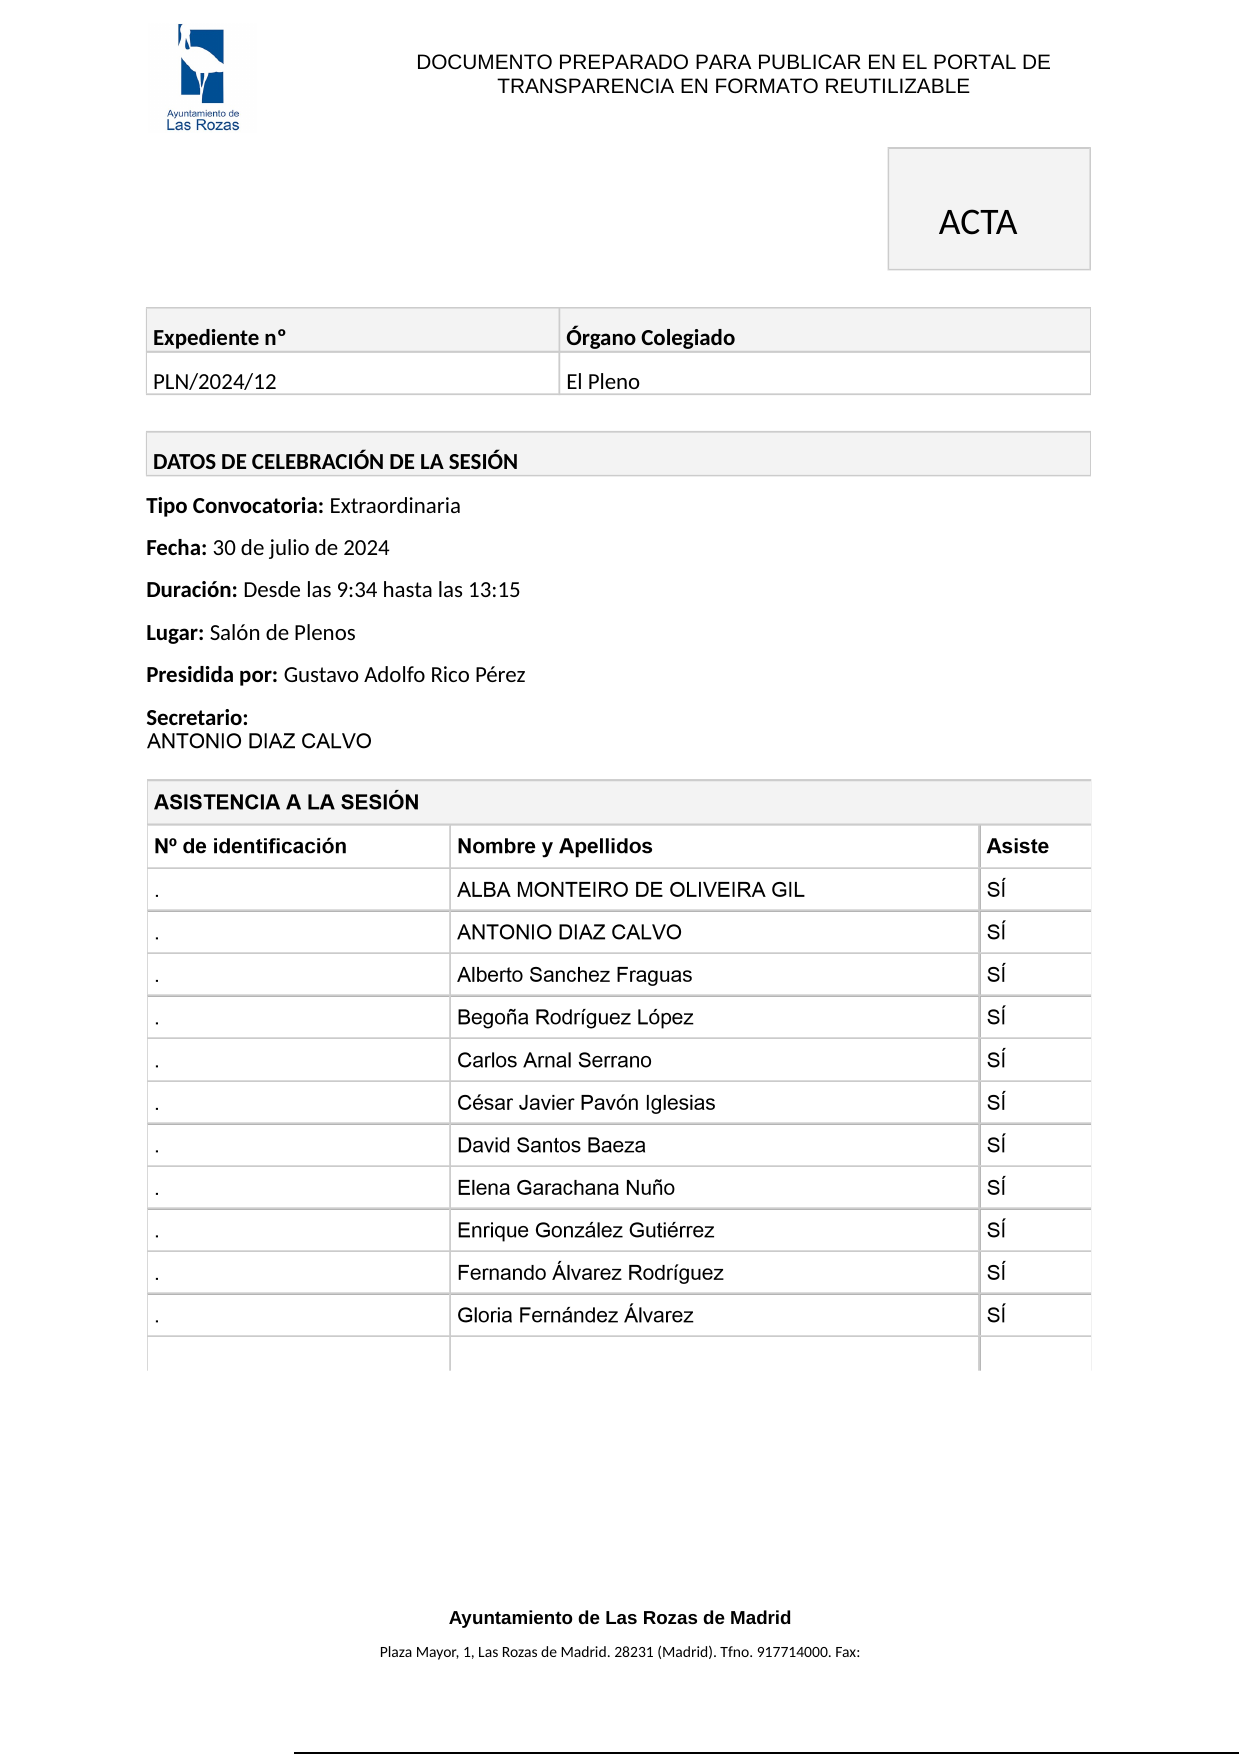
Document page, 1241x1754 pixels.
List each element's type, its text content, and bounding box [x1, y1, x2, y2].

text Fecha: 30 de julio de 2024 [146, 533, 1090, 561]
text Presidida por: Gustavo Adolfo Rico Pérez [146, 660, 1090, 688]
text Duración: Desde las 9:34 hasta las 13:15 [146, 576, 1090, 603]
text Tipo Convocatoria: Extraordinaria [146, 491, 1090, 519]
text Lugar: Salón de Plenos [146, 618, 1090, 646]
text Secretario: [146, 703, 1090, 1371]
